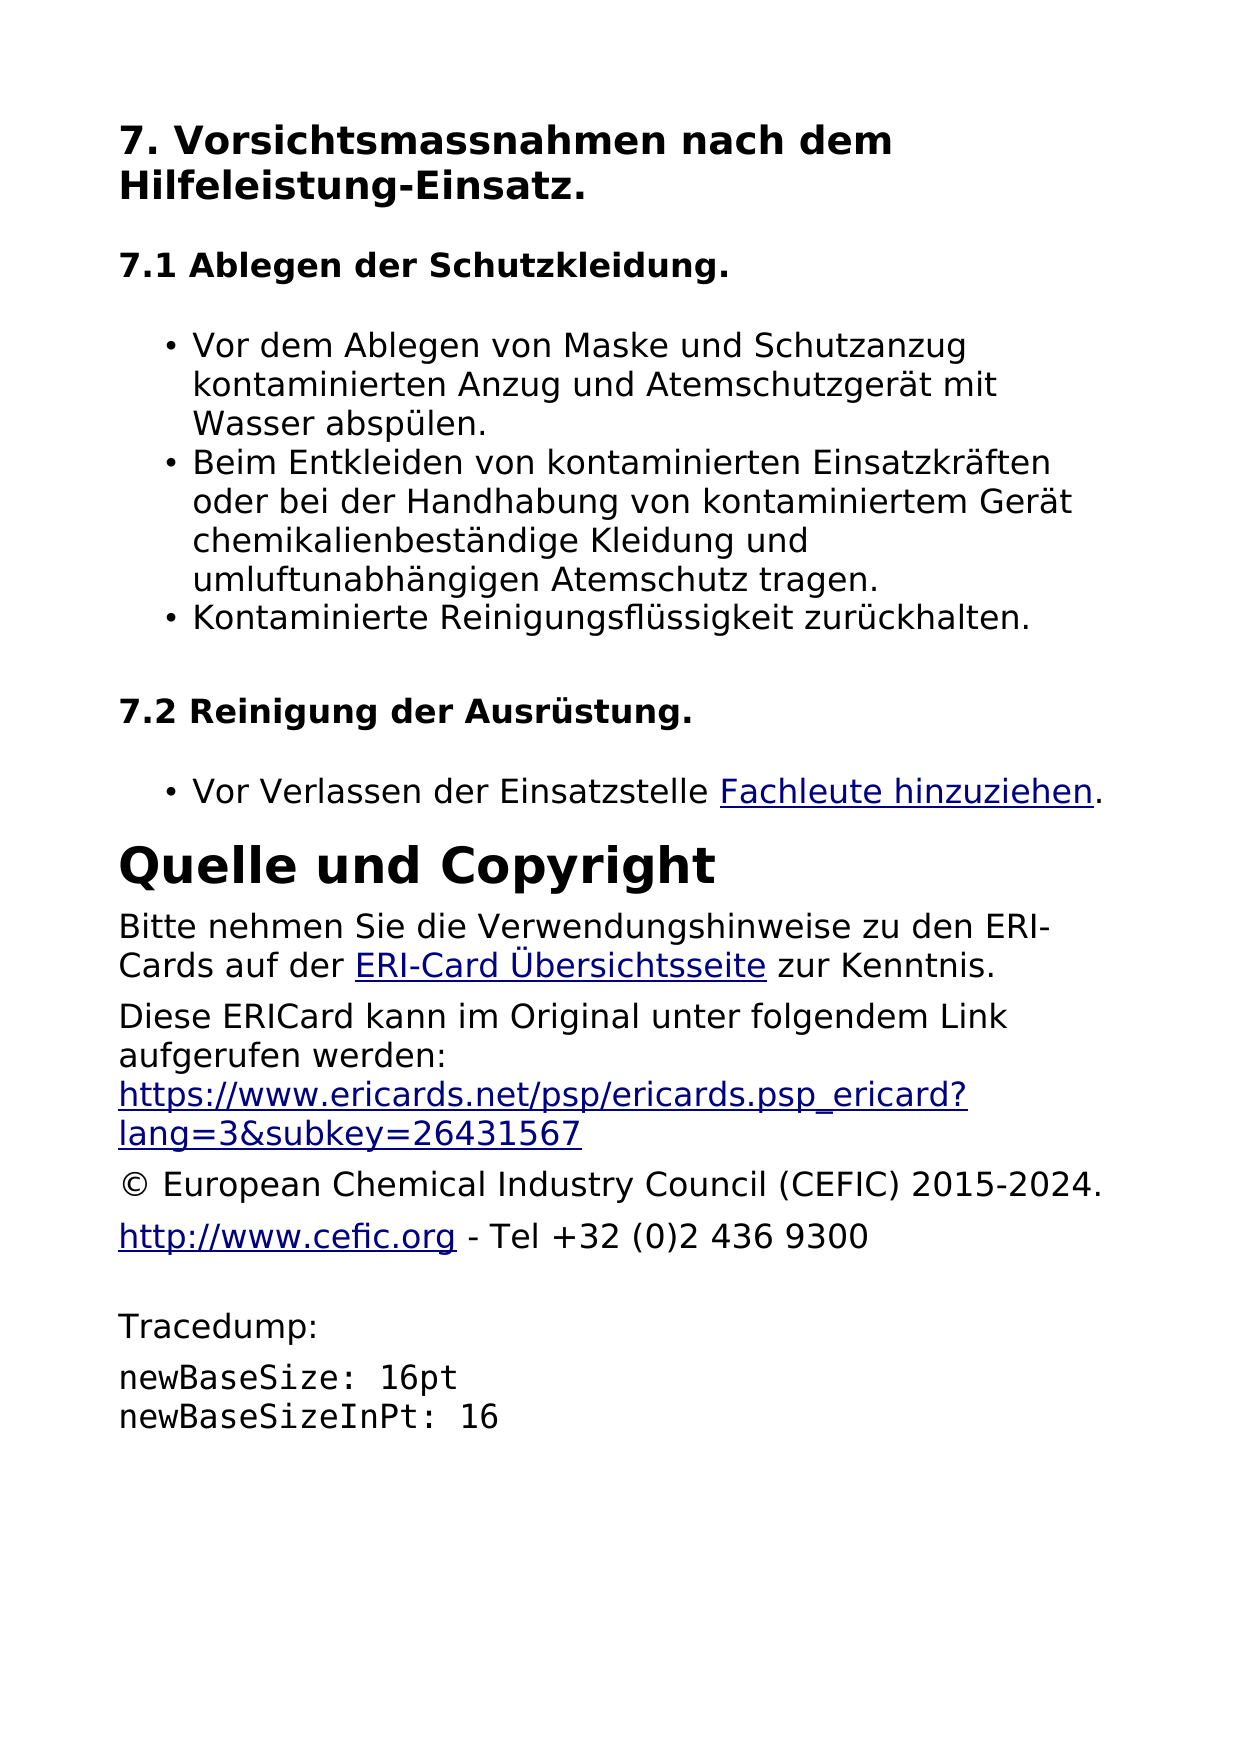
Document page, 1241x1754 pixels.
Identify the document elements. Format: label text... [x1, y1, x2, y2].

subtitle 7.1 Ablegen der Schutzkleidung. [118, 246, 1122, 285]
text newBaseSize: 16pt newBaseSizeInPt: 16 [118, 1359, 1122, 1436]
list Kontaminierte Reinigungsflüssigkeit zurückhalten. [177, 599, 1122, 638]
text © European Chemical Industry Council (CEFIC) 2015-2024. [118, 1166, 1122, 1204]
text Tracedump: [118, 1268, 1122, 1346]
subtitle 7.2 Reinigung der Ausrüstung. [118, 692, 1122, 731]
list Vor Verlassen der Einsatzstelle Fachleute hinzuziehen. [177, 773, 1122, 812]
text Diese ERICard kann im Original unter folgendem Link aufgerufen werden: https://www.ericards.net/psp/ericards.psp_ericard?lang=3&subkey=26431567 [118, 998, 1122, 1153]
text Bitte nehmen Sie die Verwendungshinweise zu den ERI-Cards auf der ERI-Card Übersichtsseite zur Kenntnis. [118, 908, 1122, 985]
list Beim Entkleiden von kontaminierten Einsatzkräften oder bei der Handhabung von kontaminiertem Gerät chemikalienbeständige Kleidung und umluftunabhängigen Atemschutz tragen. [177, 443, 1122, 599]
subtitle 7. Vorsichtsmassnahmen nach dem Hilfeleistung-Einsatz. [118, 118, 1122, 208]
list Vor dem Ablegen von Maske und Schutzanzug kontaminierten Anzug und Atemschutzgerät mit Wasser abspülen. [177, 327, 1122, 443]
text http://www.cefic.org - Tel +32 (0)2 436 9300 [118, 1217, 1122, 1256]
subtitle Quelle und Copyright [118, 837, 1122, 895]
